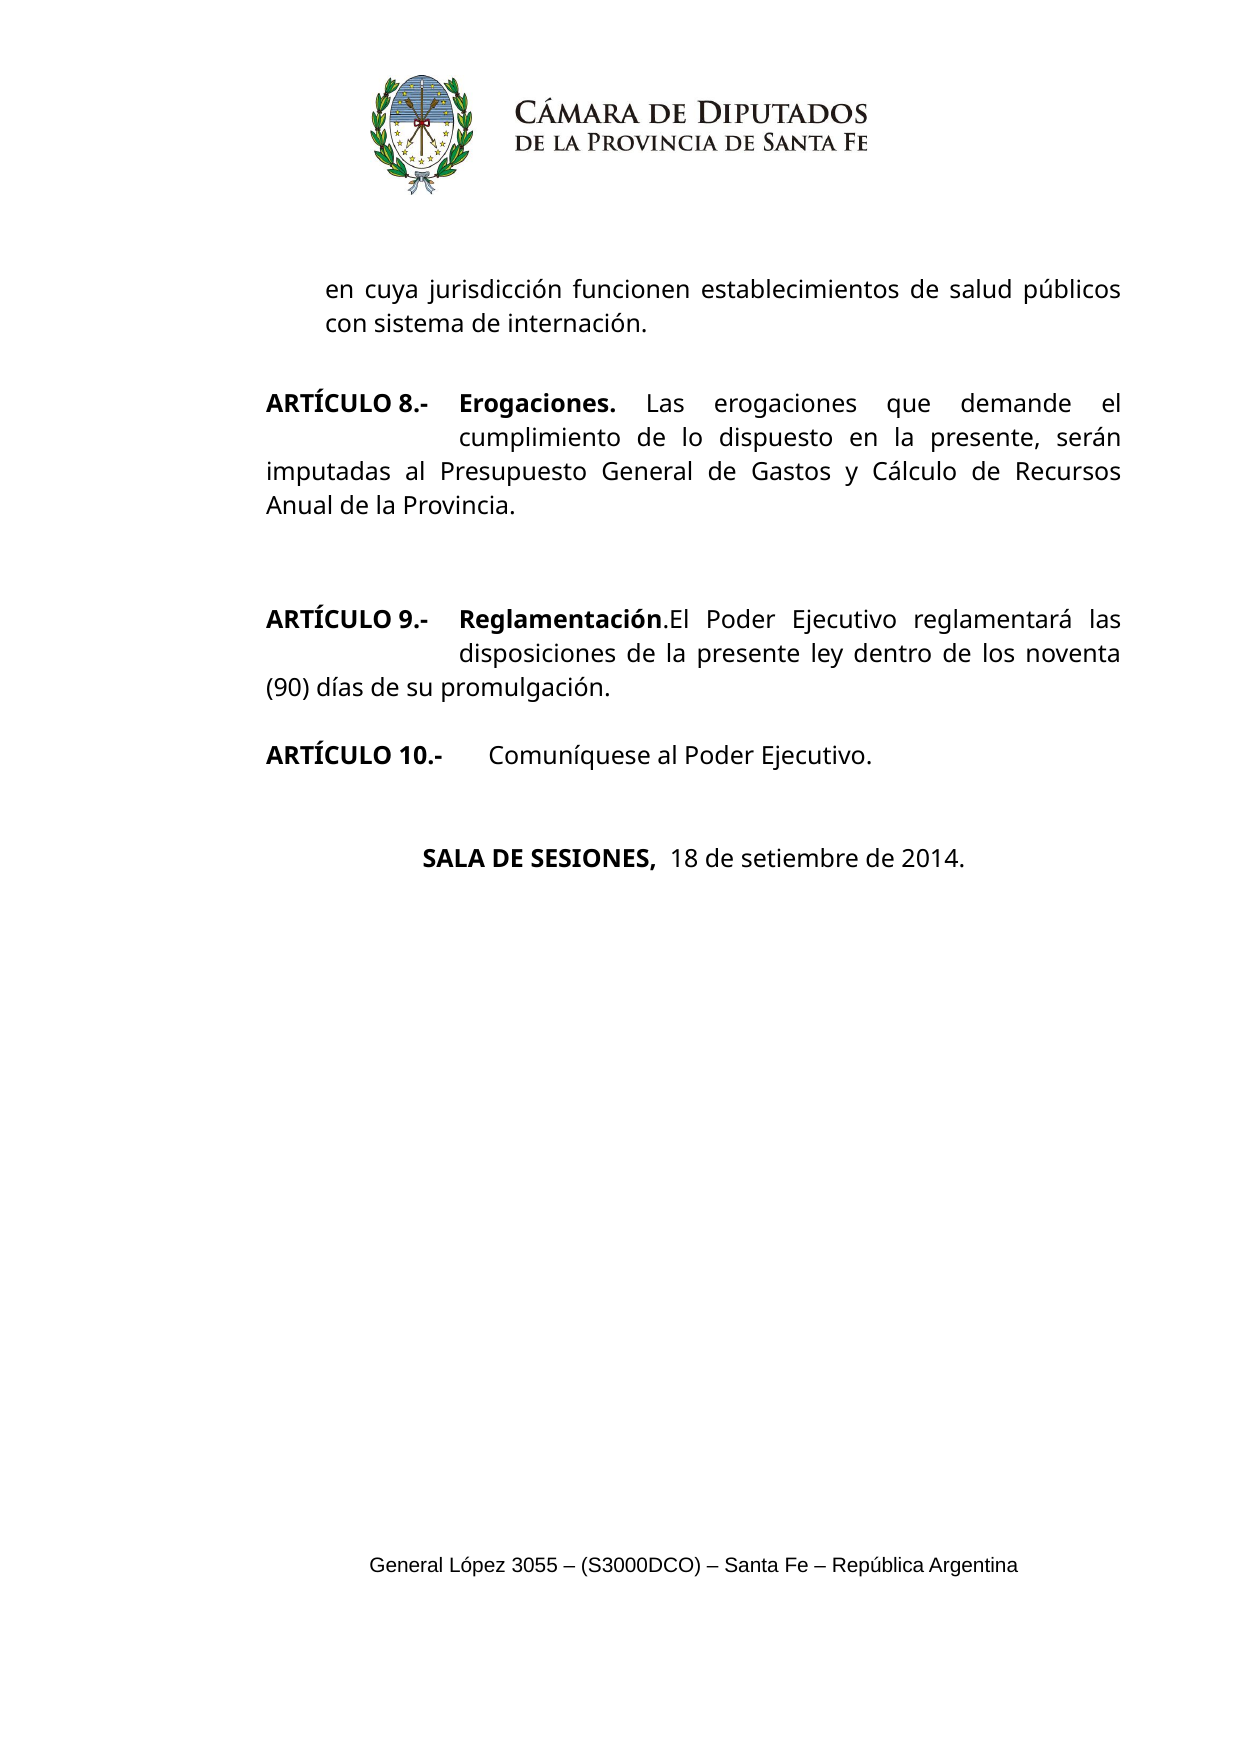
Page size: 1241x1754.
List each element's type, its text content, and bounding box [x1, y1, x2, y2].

table_header ARTÍCULO 8.- [266, 386, 458, 436]
picture [370, 75, 868, 199]
table_header ARTÍCULO 9.- [266, 602, 458, 652]
table_header ARTÍCULO 10.- [266, 738, 488, 788]
text en cuya jurisdicción funcionen establecimientos de salud públicos con sistema de internación. [325, 272, 1122, 340]
text SALA DE SESIONES, 18 de setiembre de 2014. [266, 840, 1122, 874]
text Erogaciones. Las erogaciones que demande el cumplimiento de lo dispuesto en la presente, serán imputadas al Presupuesto General de Gastos y Cálculo de Recursos Anual de la Provincia. [266, 386, 1122, 522]
text Reglamentación.El Poder Ejecutivo reglamentará las disposiciones de la presente ley dentro de los noventa (90) días de su promulgación. [266, 602, 1122, 704]
text Comuníquese al Poder Ejecutivo. [488, 738, 1122, 772]
